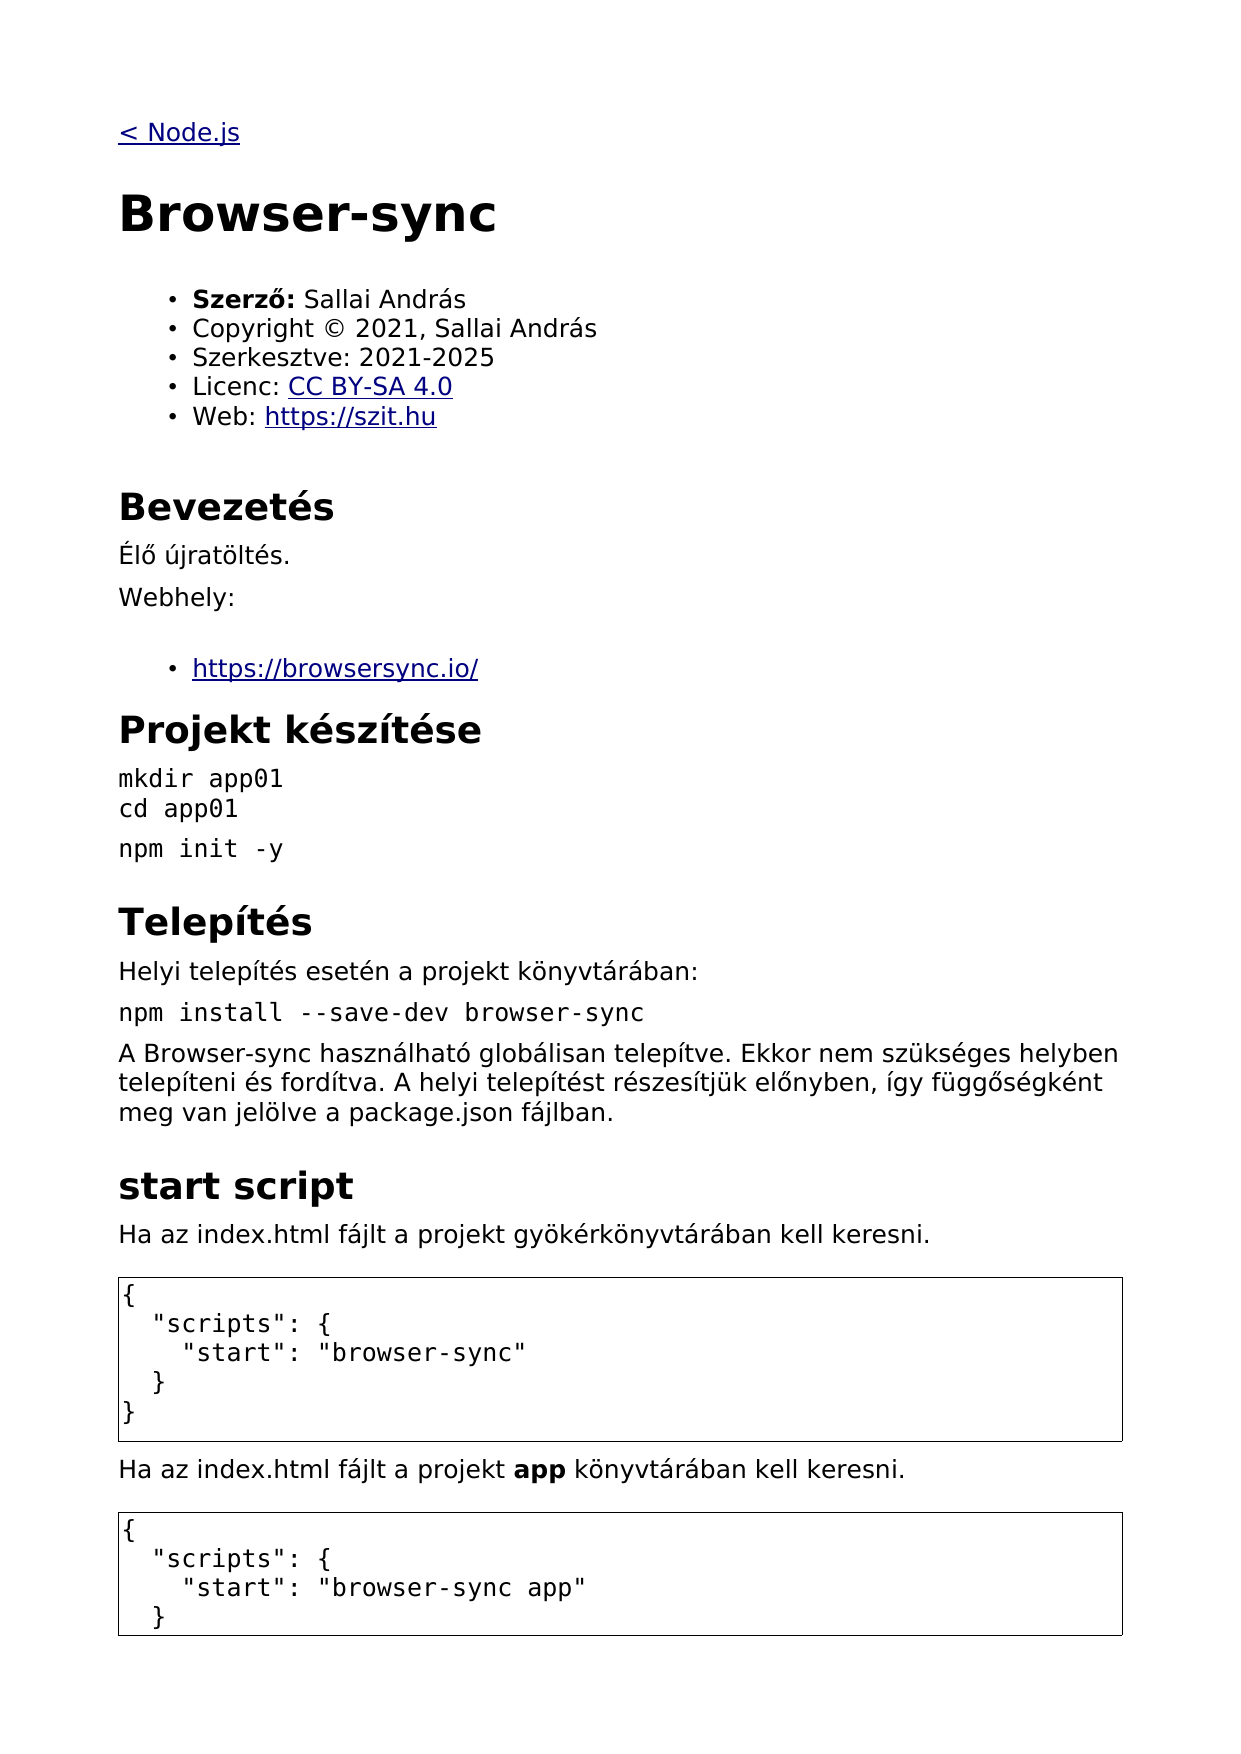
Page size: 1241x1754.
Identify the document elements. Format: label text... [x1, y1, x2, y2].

text < Node.js [118, 118, 1122, 147]
subtitle start script [118, 1164, 1122, 1208]
text A Browser-sync használható globálisan telepítve. Ekkor nem szükséges helyben telepíteni és fordítva. A helyi telepítést részesítjük előnyben, így függőségként meg van jelölve a package.json fájlban. [118, 1039, 1122, 1127]
text Ha az index.html fájlt a projekt gyökérkönyvtárában kell keresni. [118, 1221, 1122, 1250]
list Licenc: CC BY-SA 4.0 [177, 372, 1122, 402]
subtitle Browser-sync [118, 185, 1122, 243]
text npm init -y [118, 835, 1122, 864]
list Szerző: Sallai András [177, 285, 1122, 314]
list Web: https://szit.hu [177, 402, 1122, 431]
list Szerkesztve: 2021-2025 [177, 343, 1122, 372]
subtitle Telepítés [118, 901, 1122, 944]
list Copyright © 2021, Sallai András [177, 314, 1122, 343]
subtitle Bevezetés [118, 485, 1122, 529]
text Ha az index.html fájlt a projekt app könyvtárában kell keresni. [118, 1455, 1122, 1484]
list https://browsersync.io/ [177, 654, 1122, 683]
text npm install --save-dev browser-sync [118, 998, 1122, 1028]
subtitle Projekt készítése [118, 708, 1122, 752]
table_header { "scripts": { "start": "browser-sync" } } [119, 1278, 1122, 1441]
text Webhely: [118, 583, 1122, 612]
text Élő újratöltés. [118, 541, 1122, 571]
text Helyi telepítés esetén a projekt könyvtárában: [118, 957, 1122, 986]
table_header { "scripts": { "start": "browser-sync app" } [119, 1513, 1122, 1634]
text mkdir app01 cd app01 [118, 764, 1122, 823]
